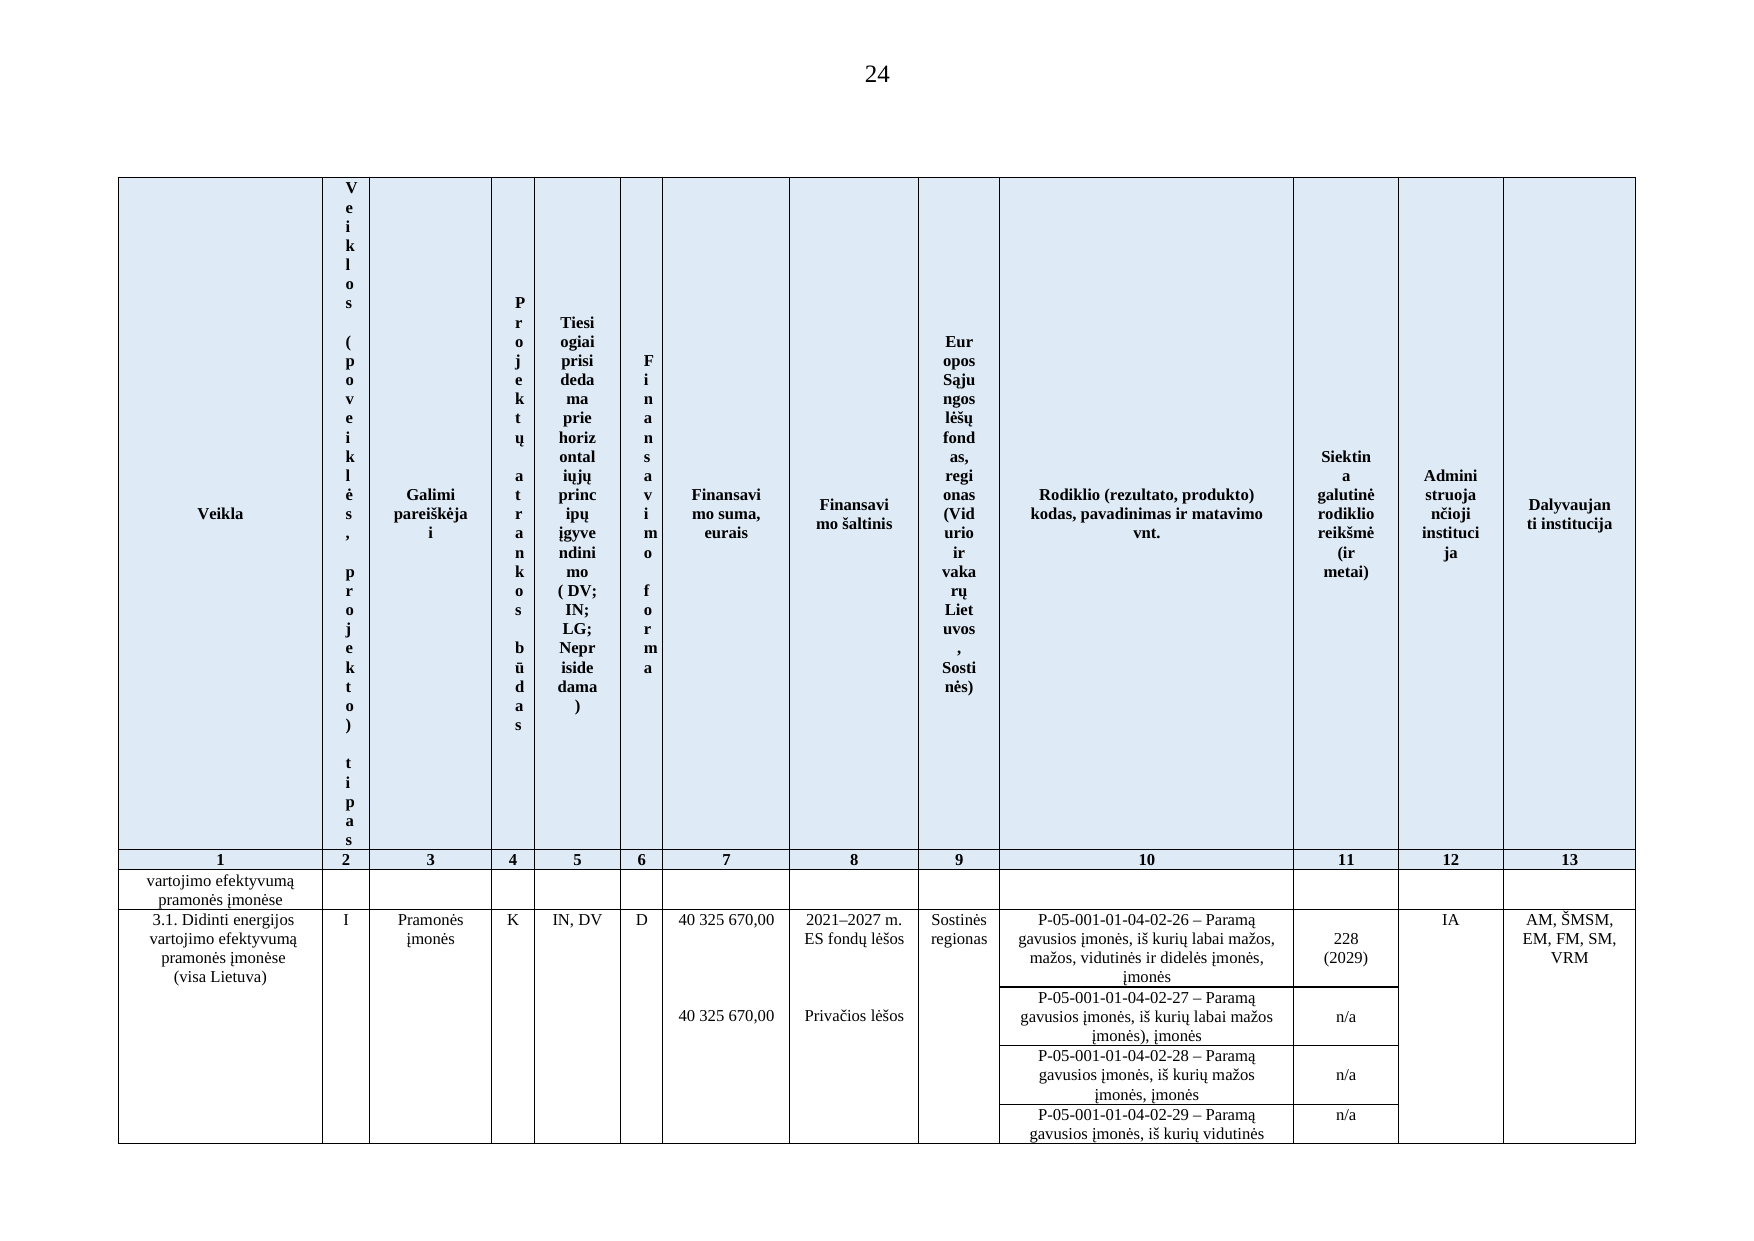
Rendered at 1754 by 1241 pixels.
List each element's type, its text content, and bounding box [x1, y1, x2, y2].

table_header Administruojančioji institucija [1399, 178, 1503, 849]
table_cell [535, 870, 620, 909]
table_cell 2 [323, 850, 369, 869]
table_cell [1399, 870, 1503, 909]
table_cell P-05-001-01-04-02-26 – Paramą gavusios įmonės, iš kurių labai mažos, mažos, vidutinės ir didelės įmonės, įmonės [1000, 910, 1293, 986]
table_header Galimi pareiškėjai [370, 178, 491, 849]
table_header Veikla [119, 178, 322, 849]
table_cell [919, 870, 999, 909]
table_cell P-05-001-01-04-02-28 – Paramą gavusios įmonės, iš kurių mažos įmonės, įmonės [1000, 1046, 1293, 1103]
table_cell [621, 870, 662, 909]
table_cell n/a [1294, 988, 1398, 1045]
table_header Projektų atrankos būdas [492, 178, 534, 849]
table_cell 10 [1000, 850, 1293, 869]
table_cell P-05-001-01-04-02-29 – Paramą gavusios įmonės, iš kurių vidutinės [1000, 1105, 1293, 1143]
table_cell [1504, 870, 1635, 909]
table_cell [1000, 870, 1293, 909]
table_cell 3 [370, 850, 491, 869]
table_cell 3.1. Didinti energijos vartojimo efektyvumą pramonės įmonėse (visa Lietuva) [119, 910, 322, 1143]
table_cell 1 [119, 850, 322, 869]
table_cell 4 [492, 850, 534, 869]
table_cell IA [1399, 910, 1503, 1143]
table_cell n/a [1294, 1046, 1398, 1103]
table_cell 12 [1399, 850, 1503, 869]
table_cell n/a [1294, 1105, 1398, 1143]
table_cell 40 325 670,00 40 325 670,00 [663, 910, 789, 1143]
table_cell D [621, 910, 662, 1143]
table_cell IN, DV [535, 910, 620, 1143]
table_cell 13 [1504, 850, 1635, 869]
table_cell 6 [621, 850, 662, 869]
table_cell vartojimo efektyvumą pramonės įmonėse [119, 870, 322, 909]
table_cell 7 [663, 850, 789, 869]
table_cell 9 [919, 850, 999, 869]
table_cell AM, ŠMSM, EM, FM, SM, VRM [1504, 910, 1635, 1143]
table_cell 2021–2027 m. ES fondų lėšos Privačios lėšos [790, 910, 918, 1143]
table_cell 11 [1294, 850, 1398, 869]
table_cell Pramonės įmonės [370, 910, 491, 1143]
table_cell K [492, 910, 534, 1143]
table_cell [1294, 870, 1398, 909]
table_cell [790, 870, 918, 909]
table_cell P-05-001-01-04-02-27 – Paramą gavusios įmonės, iš kurių labai mažos įmonės), įmonės [1000, 988, 1293, 1045]
table_header Veiklos (poveiklės, projekto) tipas [323, 178, 369, 849]
table_cell [492, 870, 534, 909]
table_header Tiesiogiai prisidedama prie horizontaliųjų principų įgyvendinimo ( DV; IN; LG; Neprisidedama) [535, 178, 620, 849]
table_cell I [323, 910, 369, 1143]
table_cell [663, 870, 789, 909]
table_cell Sostinės regionas [919, 910, 999, 1143]
table_cell 228 (2029) [1294, 910, 1398, 986]
table_cell 5 [535, 850, 620, 869]
table_header Finansavimo suma, eurais [663, 178, 789, 849]
table_header Dalyvaujanti institucija [1504, 178, 1635, 849]
table_cell [370, 870, 491, 909]
table_cell 8 [790, 850, 918, 869]
table_header Finansavimo forma [621, 178, 662, 849]
table_header Finansavimo šaltinis [790, 178, 918, 849]
table_header Europos Sąjungos lėšų fondas, regionas (Vidurio ir vakarų Lietuvos, Sostinės) [919, 178, 999, 849]
table_header Siektina galutinė rodiklio reikšmė (ir metai) [1294, 178, 1398, 849]
table_cell [323, 870, 369, 909]
table_header Rodiklio (rezultato, produkto) kodas, pavadinimas ir matavimo vnt. [1000, 178, 1293, 849]
